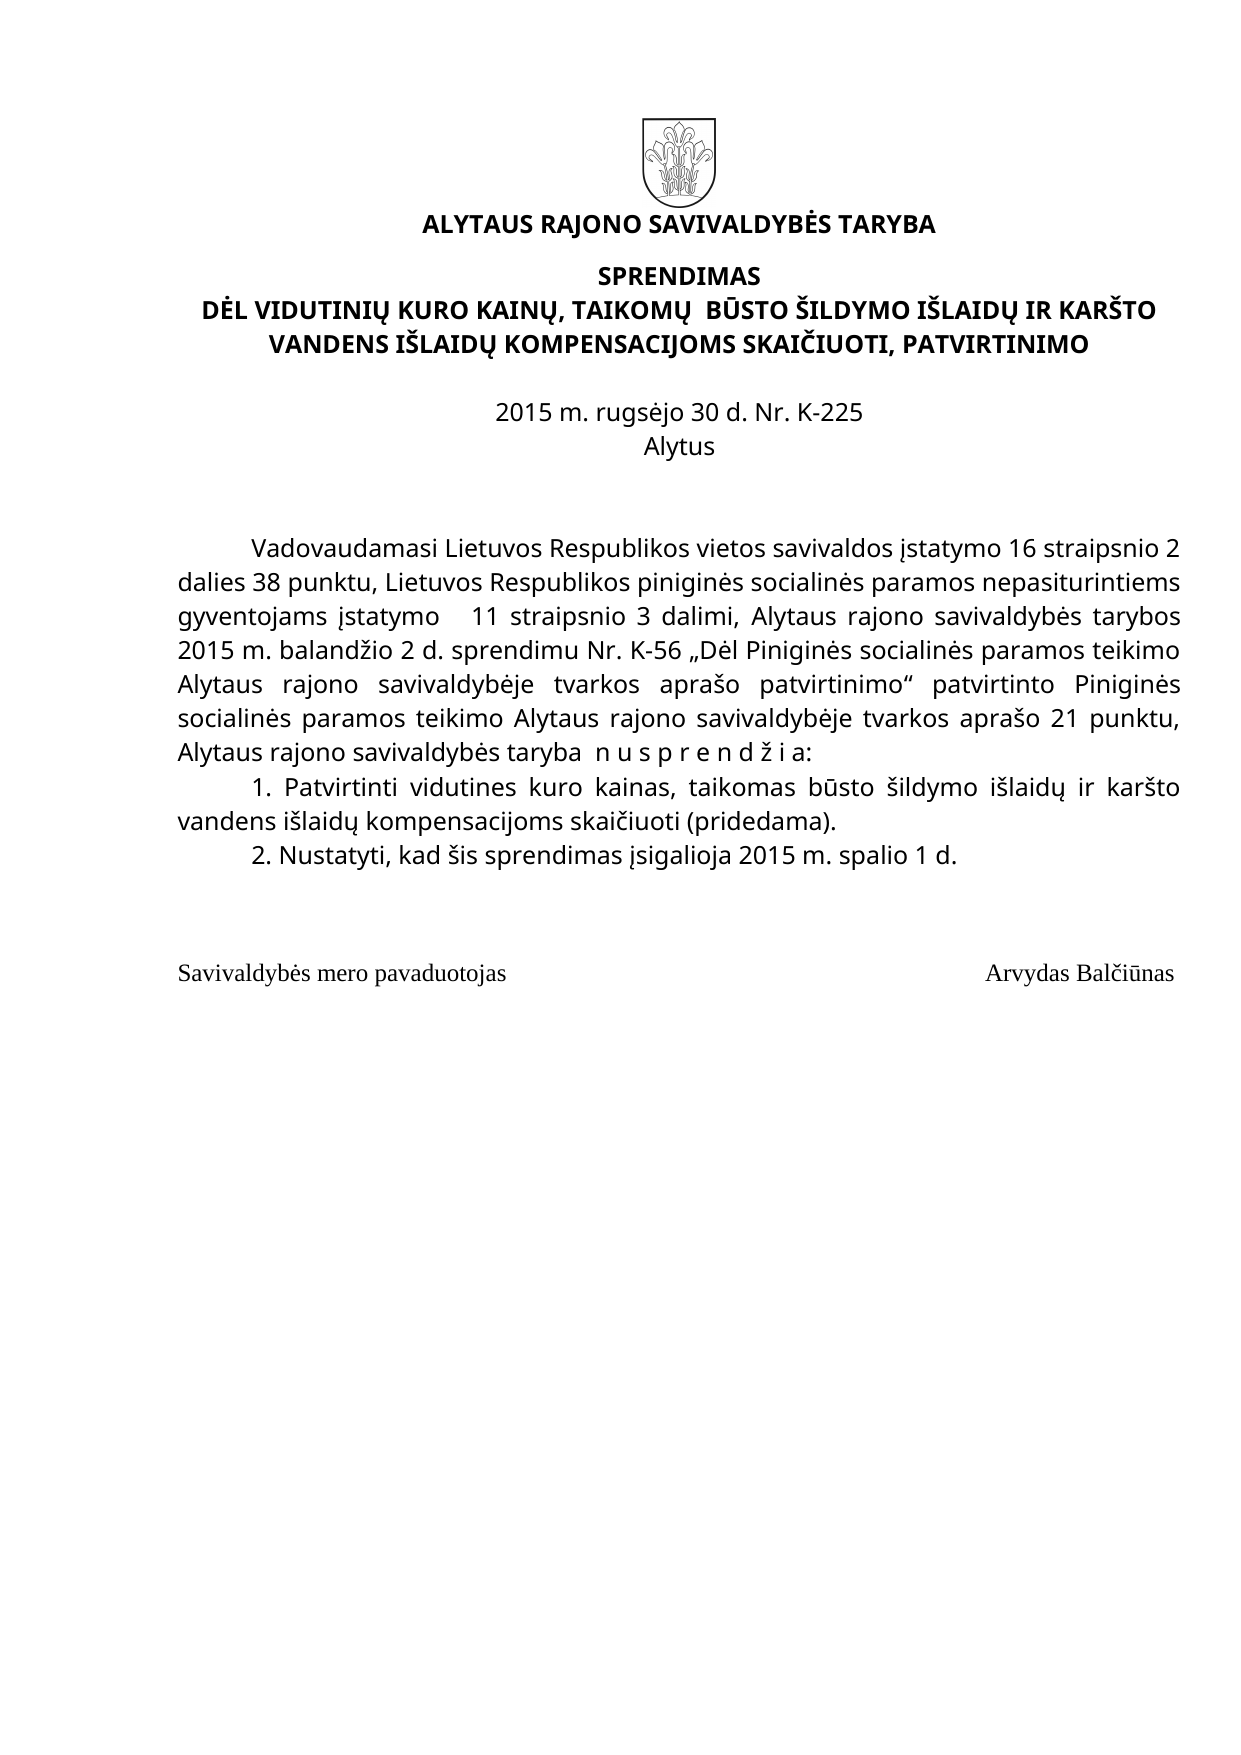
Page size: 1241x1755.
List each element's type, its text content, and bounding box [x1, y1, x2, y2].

text ALYTAUS RAJONO SAVIVALDYBĖS TARYBA [177, 207, 1181, 241]
text SPRENDIMAS [177, 258, 1181, 292]
text DĖL VIDUTINIŲ KURO KAINŲ, TAIKOMŲ BŪSTO ŠILDYMO IŠLAIDŲ IR KARŠTO VANDENS IŠLAIDŲ KOMPENSACIJOMS SKAIČIUOTI, PATVIRTINIMO [177, 292, 1181, 360]
text Vadovaudamasi Lietuvos Respublikos vietos savivaldos įstatymo 16 straipsnio 2 dalies 38 punktu, Lietuvos Respublikos piniginės socialinės paramos nepasiturintiems gyventojams įstatymo 11 straipsnio 3 dalimi, Alytaus rajono savivaldybės tarybos 2015 m. balandžio 2 d. sprendimu Nr. K-56 „Dėl Piniginės socialinės paramos teikimo Alytaus rajono savivaldybėje tvarkos aprašo patvirtinimo“ patvirtinto Piniginės socialinės paramos teikimo Alytaus rajono savivaldybėje tvarkos aprašo 21 punktu, Alytaus rajono savivaldybės taryba n u s p r e n d ž i a: [177, 531, 1181, 769]
text 2015 m. rugsėjo 30 d. Nr. K-225 [177, 394, 1181, 428]
text 1. Patvirtinti vidutines kuro kainas, taikomas būsto šildymo išlaidų ir karšto vandens išlaidų kompensacijoms skaičiuoti (pridedama). [177, 769, 1181, 837]
text Savivaldybės mero pavaduotojas Arvydas Balčiūnas [177, 958, 1181, 986]
text 2. Nustatyti, kad šis sprendimas įsigalioja 2015 m. spalio 1 d. [177, 837, 1181, 871]
text Alytus [177, 428, 1181, 463]
